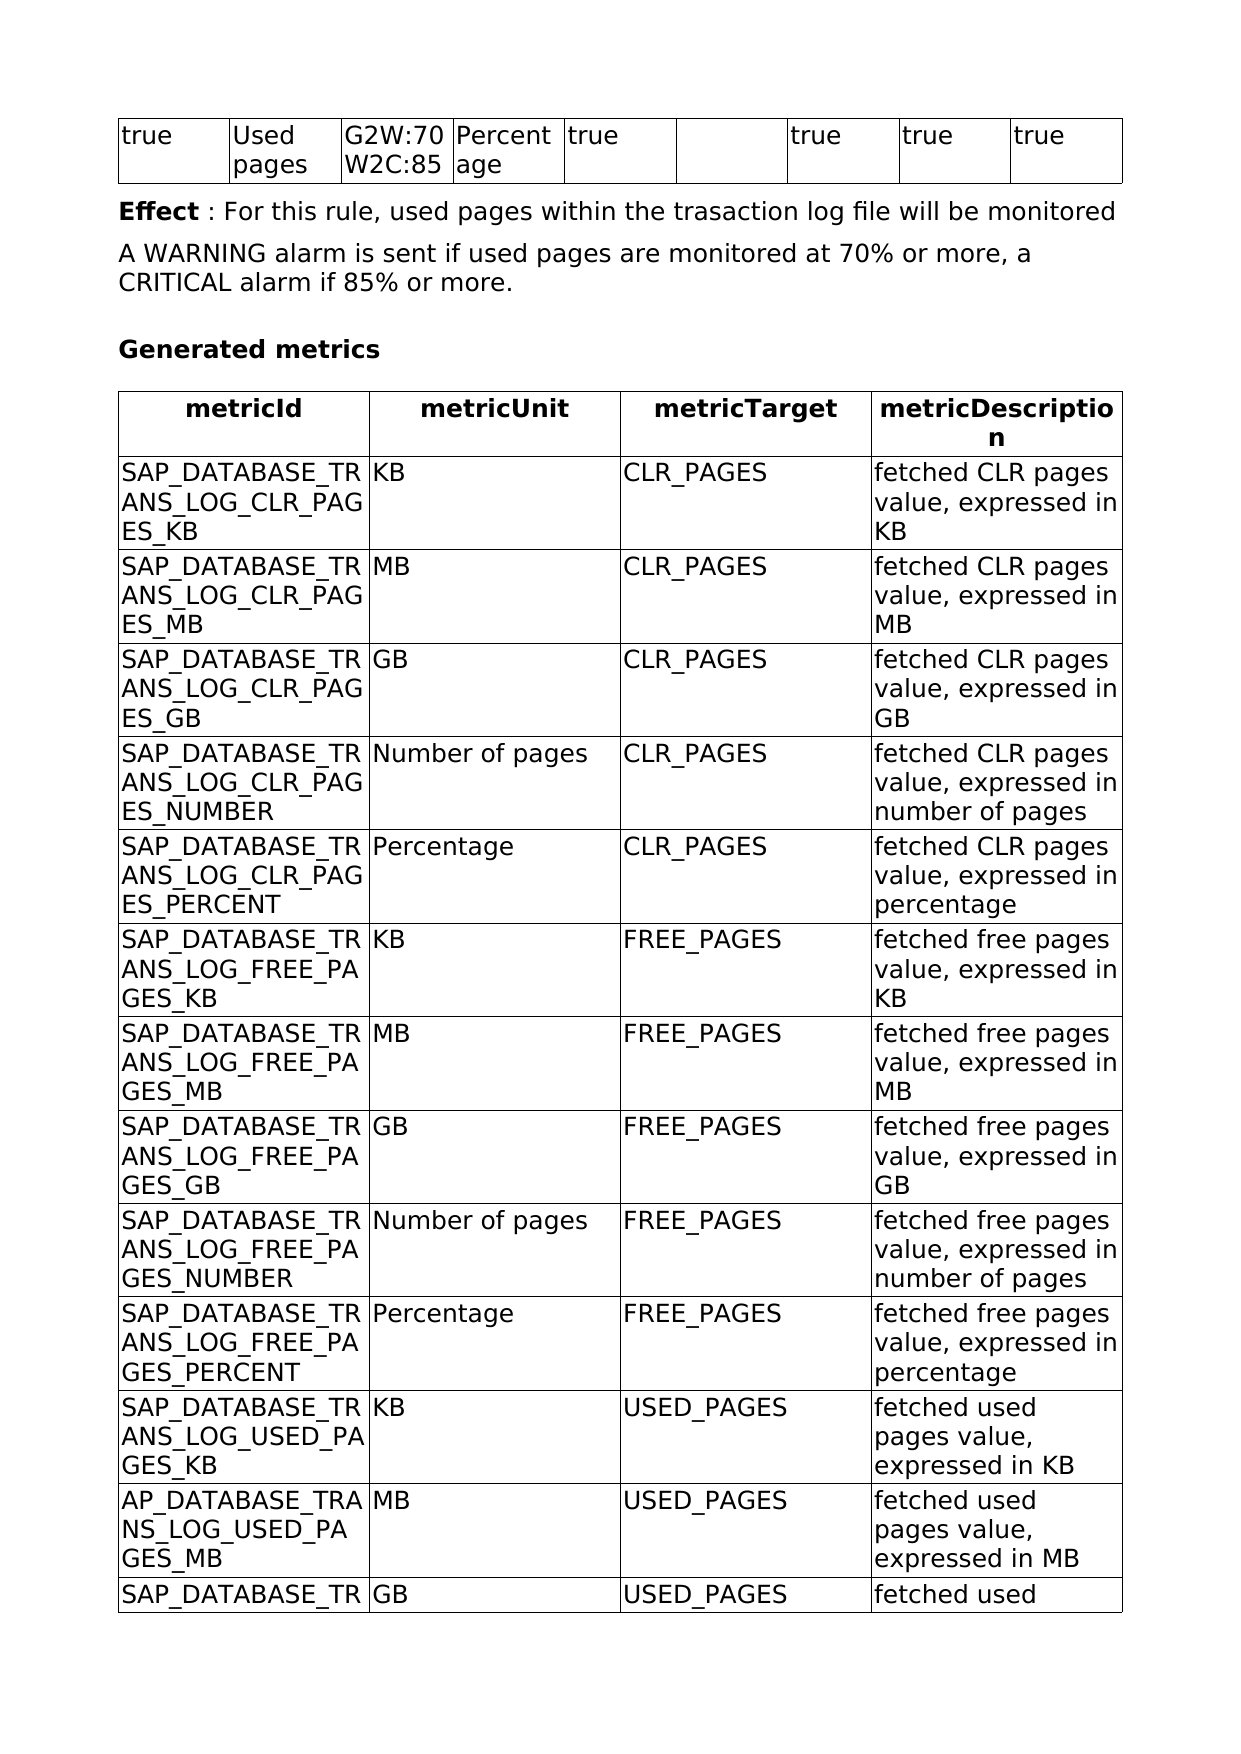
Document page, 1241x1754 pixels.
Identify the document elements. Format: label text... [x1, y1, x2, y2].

table_cell fetched free pages value, expressed in KB [872, 924, 1122, 1016]
table_cell MB [370, 1484, 620, 1577]
table_cell USED_PAGES [621, 1578, 871, 1612]
text Effect : For this rule, used pages within the trasaction log file will be monitored [118, 197, 1122, 226]
table_cell fetched used pages value, expressed in MB [872, 1484, 1122, 1577]
table_cell KB [370, 1391, 620, 1483]
table_cell USED_PAGES [621, 1391, 871, 1483]
table_cell USED_PAGES [621, 1484, 871, 1577]
table_cell fetched CLR pages value, expressed in KB [872, 457, 1122, 549]
table_cell true [900, 119, 1010, 182]
table_cell Percentage [454, 119, 564, 182]
table_cell KB [370, 457, 620, 549]
table_cell GB [370, 644, 620, 736]
table_cell [677, 119, 787, 182]
table_cell SAP_DATABASE_TRANS_LOG_USED_PAGES_KB [119, 1391, 369, 1483]
table_cell SAP_DATABASE_TRANS_LOG_CLR_PAGES_MB [119, 550, 369, 642]
table_cell Number of pages [370, 737, 620, 829]
table_header metricDescription [872, 392, 1122, 456]
table_cell GB [370, 1111, 620, 1203]
table_cell fetched CLR pages value, expressed in number of pages [872, 737, 1122, 829]
table_cell FREE_PAGES [621, 1111, 871, 1203]
table_cell MB [370, 550, 620, 642]
table_cell SAP_DATABASE_TRANS_LOG_FREE_PAGES_GB [119, 1111, 369, 1203]
table_cell CLR_PAGES [621, 644, 871, 736]
table_header metricTarget [621, 392, 871, 456]
table_cell Percentage [370, 830, 620, 923]
table_cell G2W:70 W2C:85 [342, 119, 453, 182]
table_header metricId [119, 392, 369, 456]
table_cell FREE_PAGES [621, 1017, 871, 1109]
table_cell true [1011, 119, 1122, 182]
table_cell Percentage [370, 1297, 620, 1390]
table_cell FREE_PAGES [621, 1297, 871, 1390]
table_cell CLR_PAGES [621, 550, 871, 642]
table_cell fetched used pages value, expressed in KB [872, 1391, 1122, 1483]
table_cell SAP_DATABASE_TR [119, 1578, 369, 1612]
table_cell SAP_DATABASE_TRANS_LOG_FREE_PAGES_KB [119, 924, 369, 1016]
table_cell CLR_PAGES [621, 737, 871, 829]
table_cell SAP_DATABASE_TRANS_LOG_CLR_PAGES_GB [119, 644, 369, 736]
table_cell fetched CLR pages value, expressed in percentage [872, 830, 1122, 923]
table_cell fetched CLR pages value, expressed in MB [872, 550, 1122, 642]
table_cell CLR_PAGES [621, 457, 871, 549]
table_cell FREE_PAGES [621, 1204, 871, 1296]
table_cell Number of pages [370, 1204, 620, 1296]
table_cell true [565, 119, 676, 182]
table_cell GB [370, 1578, 620, 1612]
table_cell MB [370, 1017, 620, 1109]
table_cell Used pages [230, 119, 341, 182]
table_cell KB [370, 924, 620, 1016]
table_cell SAP_DATABASE_TRANS_LOG_FREE_PAGES_MB [119, 1017, 369, 1109]
table_cell FREE_PAGES [621, 924, 871, 1016]
table_cell fetched free pages value, expressed in percentage [872, 1297, 1122, 1390]
table_cell fetched free pages value, expressed in number of pages [872, 1204, 1122, 1296]
table_cell SAP_DATABASE_TRANS_LOG_CLR_PAGES_PERCENT [119, 830, 369, 923]
table_cell fetched free pages value, expressed in MB [872, 1017, 1122, 1109]
table_cell true [788, 119, 899, 182]
table_cell fetched used [872, 1578, 1122, 1612]
text A WARNING alarm is sent if used pages are monitored at 70% or more, a CRITICAL alarm if 85% or more. [118, 239, 1122, 297]
table_cell CLR_PAGES [621, 830, 871, 923]
table_cell SAP_DATABASE_TRANS_LOG_CLR_PAGES_KB [119, 457, 369, 549]
table_cell fetched CLR pages value, expressed in GB [872, 644, 1122, 736]
table_cell SAP_DATABASE_TRANS_LOG_CLR_PAGES_NUMBER [119, 737, 369, 829]
subtitle Generated metrics [118, 335, 1122, 364]
table_cell AP_DATABASE_TRANS_LOG_USED_PAGES_MB [119, 1484, 369, 1577]
table_header metricUnit [370, 392, 620, 456]
table_cell SAP_DATABASE_TRANS_LOG_FREE_PAGES_NUMBER [119, 1204, 369, 1296]
table_cell SAP_DATABASE_TRANS_LOG_FREE_PAGES_PERCENT [119, 1297, 369, 1390]
table_cell fetched free pages value, expressed in GB [872, 1111, 1122, 1203]
table_cell true [119, 119, 229, 182]
